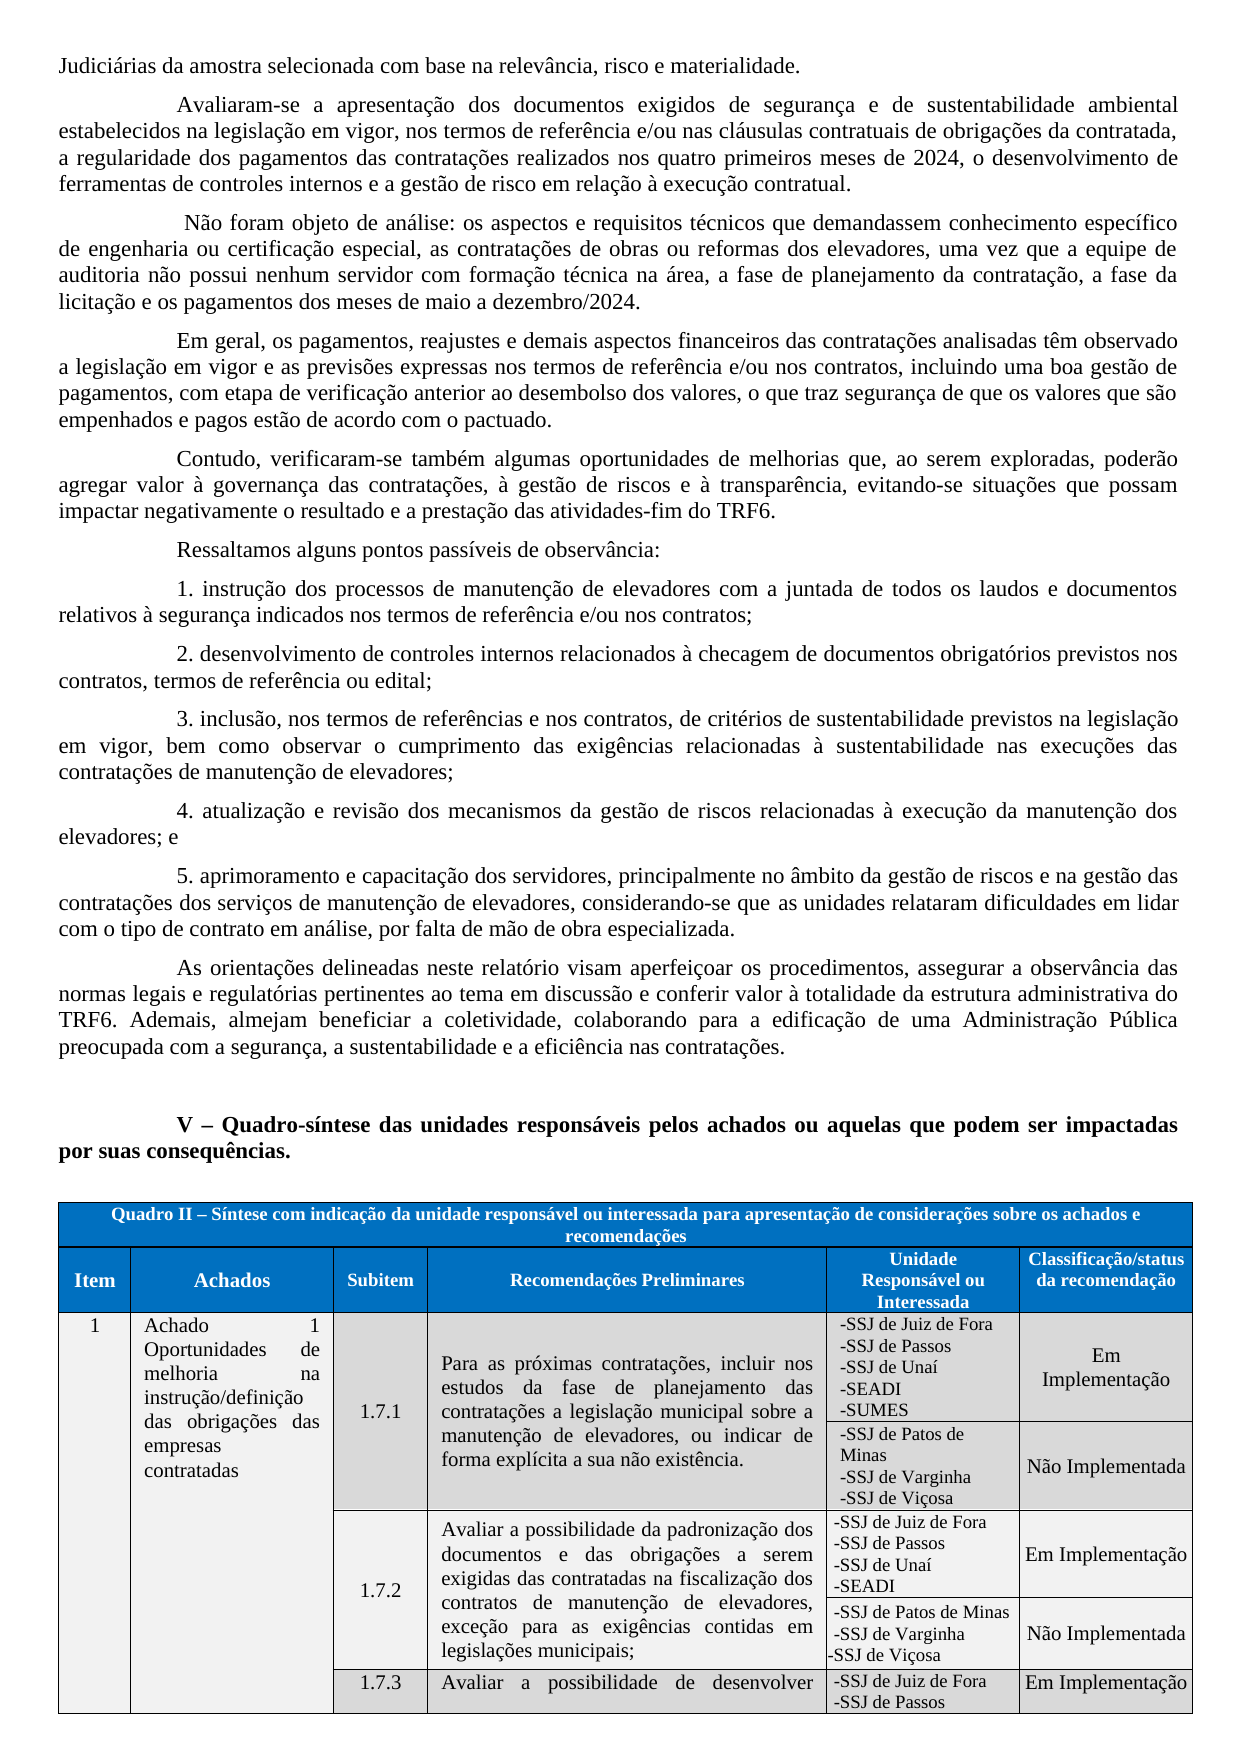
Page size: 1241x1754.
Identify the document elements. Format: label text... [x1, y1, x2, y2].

text Contudo, verificaram-se também algumas oportunidades de melhorias que, ao serem exploradas, poderão agregar valor à governança das contratações, à gestão de riscos e à transparência, evitando-se situações que possam impactar negativamente o resultado e a prestação das atividades-fim do TRF6. [58, 445, 1180, 524]
text Ressaltamos alguns pontos passíveis de observância: [58, 536, 1180, 563]
text 5. aprimoramento e capacitação dos servidores, principalmente no âmbito da gestão de riscos e na gestão das contratações dos serviços de manutenção de elevadores, considerando-se que as unidades relataram dificuldades em lidar com o tipo de contrato em análise, por falta de mão de obra especializada. [58, 862, 1180, 941]
table_cell Unidade Responsável ou Interessada [827, 1248, 1019, 1312]
table_cell Não Implementada [1020, 1422, 1192, 1509]
table_cell 1.7.1 [334, 1313, 427, 1509]
table_cell -SSJ de Patos de Minas -SSJ de Varginha -SSJ de Viçosa [827, 1598, 1019, 1669]
table_cell -SSJ de Juiz de Fora -SSJ de Passos -SSJ de Unaí -SEADI -SUMES [827, 1313, 1019, 1421]
table_cell 1 [59, 1313, 130, 1713]
table_cell Achado 1 Oportunidades de melhoria na instrução/definição das obrigações das empresas contratadas [131, 1313, 333, 1713]
text Não foram objeto de análise: os aspectos e requisitos técnicos que demandassem conhecimento específico de engenharia ou certificação especial, as contratações de obras ou reformas dos elevadores, uma vez que a equipe de auditoria não possui nenhum servidor com formação técnica na área, a fase de planejamento da contratação, a fase da licitação e os pagamentos dos meses de maio a dezembro/2024. [58, 209, 1180, 314]
table_cell -SSJ de Patos de Minas -SSJ de Varginha -SSJ de Viçosa [827, 1422, 1019, 1509]
table_cell Em Implementação [1020, 1670, 1192, 1713]
table_cell Classificação/status da recomendação [1020, 1248, 1192, 1312]
table_cell Subitem [334, 1248, 427, 1312]
text 2. desenvolvimento de controles internos relacionados à checagem de documentos obrigatórios previstos nos contratos, termos de referência ou edital; [58, 640, 1180, 693]
text V – Quadro-síntese das unidades responsáveis pelos achados ou aquelas que podem ser impactadas por suas consequências. [58, 1111, 1180, 1163]
text 4. atualização e revisão dos mecanismos da gestão de riscos relacionadas à execução da manutenção dos elevadores; e [58, 797, 1180, 850]
table_cell Avaliar a possibilidade de desenvolver [428, 1670, 826, 1713]
table_cell Não Implementada [1020, 1598, 1192, 1669]
table_cell -SSJ de Juiz de Fora -SSJ de Passos -SSJ de Unaí -SEADI [827, 1511, 1019, 1597]
table_cell Em Implementação [1020, 1313, 1192, 1421]
text 3. inclusão, nos termos de referências e nos contratos, de critérios de sustentabilidade previstos na legislação em vigor, bem como observar o cumprimento das exigências relacionadas à sustentabilidade nas execuções das contratações de manutenção de elevadores; [58, 706, 1180, 784]
table_cell Avaliar a possibilidade da padronização dos documentos e das obrigações a serem exigidas das contratadas na fiscalização dos contratos de manutenção de elevadores, exceção para as exigências contidas em legislações municipais; [428, 1511, 826, 1669]
text Em geral, os pagamentos, reajustes e demais aspectos financeiros das contratações analisadas têm observado a legislação em vigor e as previsões expressas nos termos de referência e/ou nos contratos, incluindo uma boa gestão de pagamentos, com etapa de verificação anterior ao desembolso dos valores, o que traz segurança de que os valores que são empenhados e pagos estão de acordo com o pactuado. [58, 327, 1180, 432]
table_cell Para as próximas contratações, incluir nos estudos da fase de planejamento das contratações a legislação municipal sobre a manutenção de elevadores, ou indicar de forma explícita a sua não existência. [428, 1313, 826, 1509]
table_header Quadro II – Síntese com indicação da unidade responsável ou interessada para apresentação de considerações sobre os achados e recomendações [59, 1203, 1192, 1246]
text Avaliaram-se a apresentação dos documentos exigidos de segurança e de sustentabilidade ambiental estabelecidos na legislação em vigor, nos termos de referência e/ou nas cláusulas contratuais de obrigações da contratada, a regularidade dos pagamentos das contratações realizados nos quatro primeiros meses de 2024, o desenvolvimento de ferramentas de controles internos e a gestão de risco em relação à execução contratual. [58, 91, 1180, 196]
table_cell Item [59, 1248, 130, 1312]
table_cell Em Implementação [1020, 1511, 1192, 1597]
text 1. instrução dos processos de manutenção de elevadores com a juntada de todos os laudos e documentos relativos à segurança indicados nos termos de referência e/ou nos contratos; [58, 575, 1180, 628]
table_cell Achados [131, 1248, 333, 1312]
table_cell 1.7.2 [334, 1511, 427, 1669]
text Judiciárias da amostra selecionada com base na relevância, risco e materialidade. [58, 52, 1180, 78]
table_cell -SSJ de Juiz de Fora -SSJ de Passos [827, 1670, 1019, 1713]
table_cell 1.7.3 [334, 1670, 427, 1713]
table_cell Recomendações Preliminares [428, 1248, 826, 1312]
text As orientações delineadas neste relatório visam aperfeiçoar os procedimentos, assegurar a observância das normas legais e regulatórias pertinentes ao tema em discussão e conferir valor à totalidade da estrutura administrativa do TRF6. Ademais, almejam beneficiar a coletividade, colaborando para a edificação de uma Administração Pública preocupada com a segurança, a sustentabilidade e a eficiência nas contratações. [58, 954, 1180, 1059]
